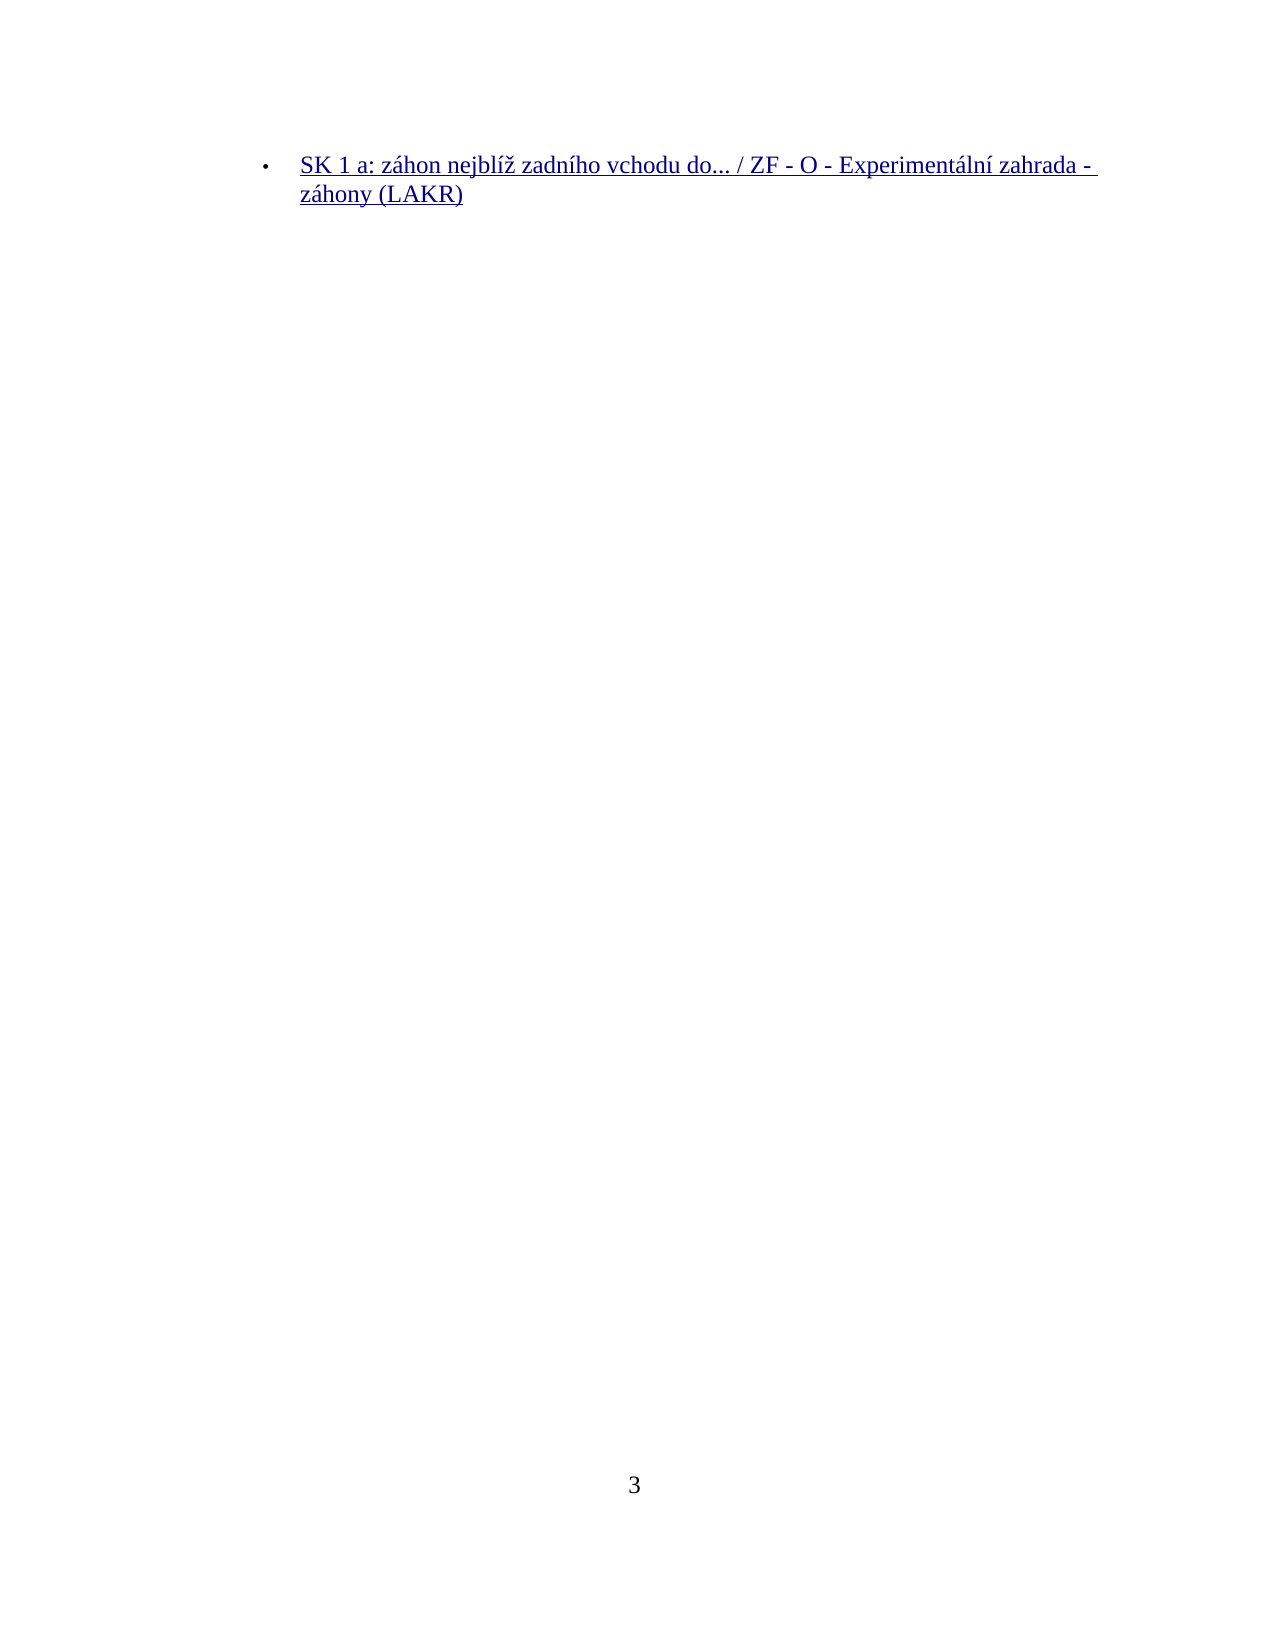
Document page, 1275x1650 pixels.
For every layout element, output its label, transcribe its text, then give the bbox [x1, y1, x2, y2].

list SK 1 a: záhon nejblíž zadního vchodu do... / ZF - O - Experimentální zahrada - záhony (LAKR) [262, 150, 1125, 207]
